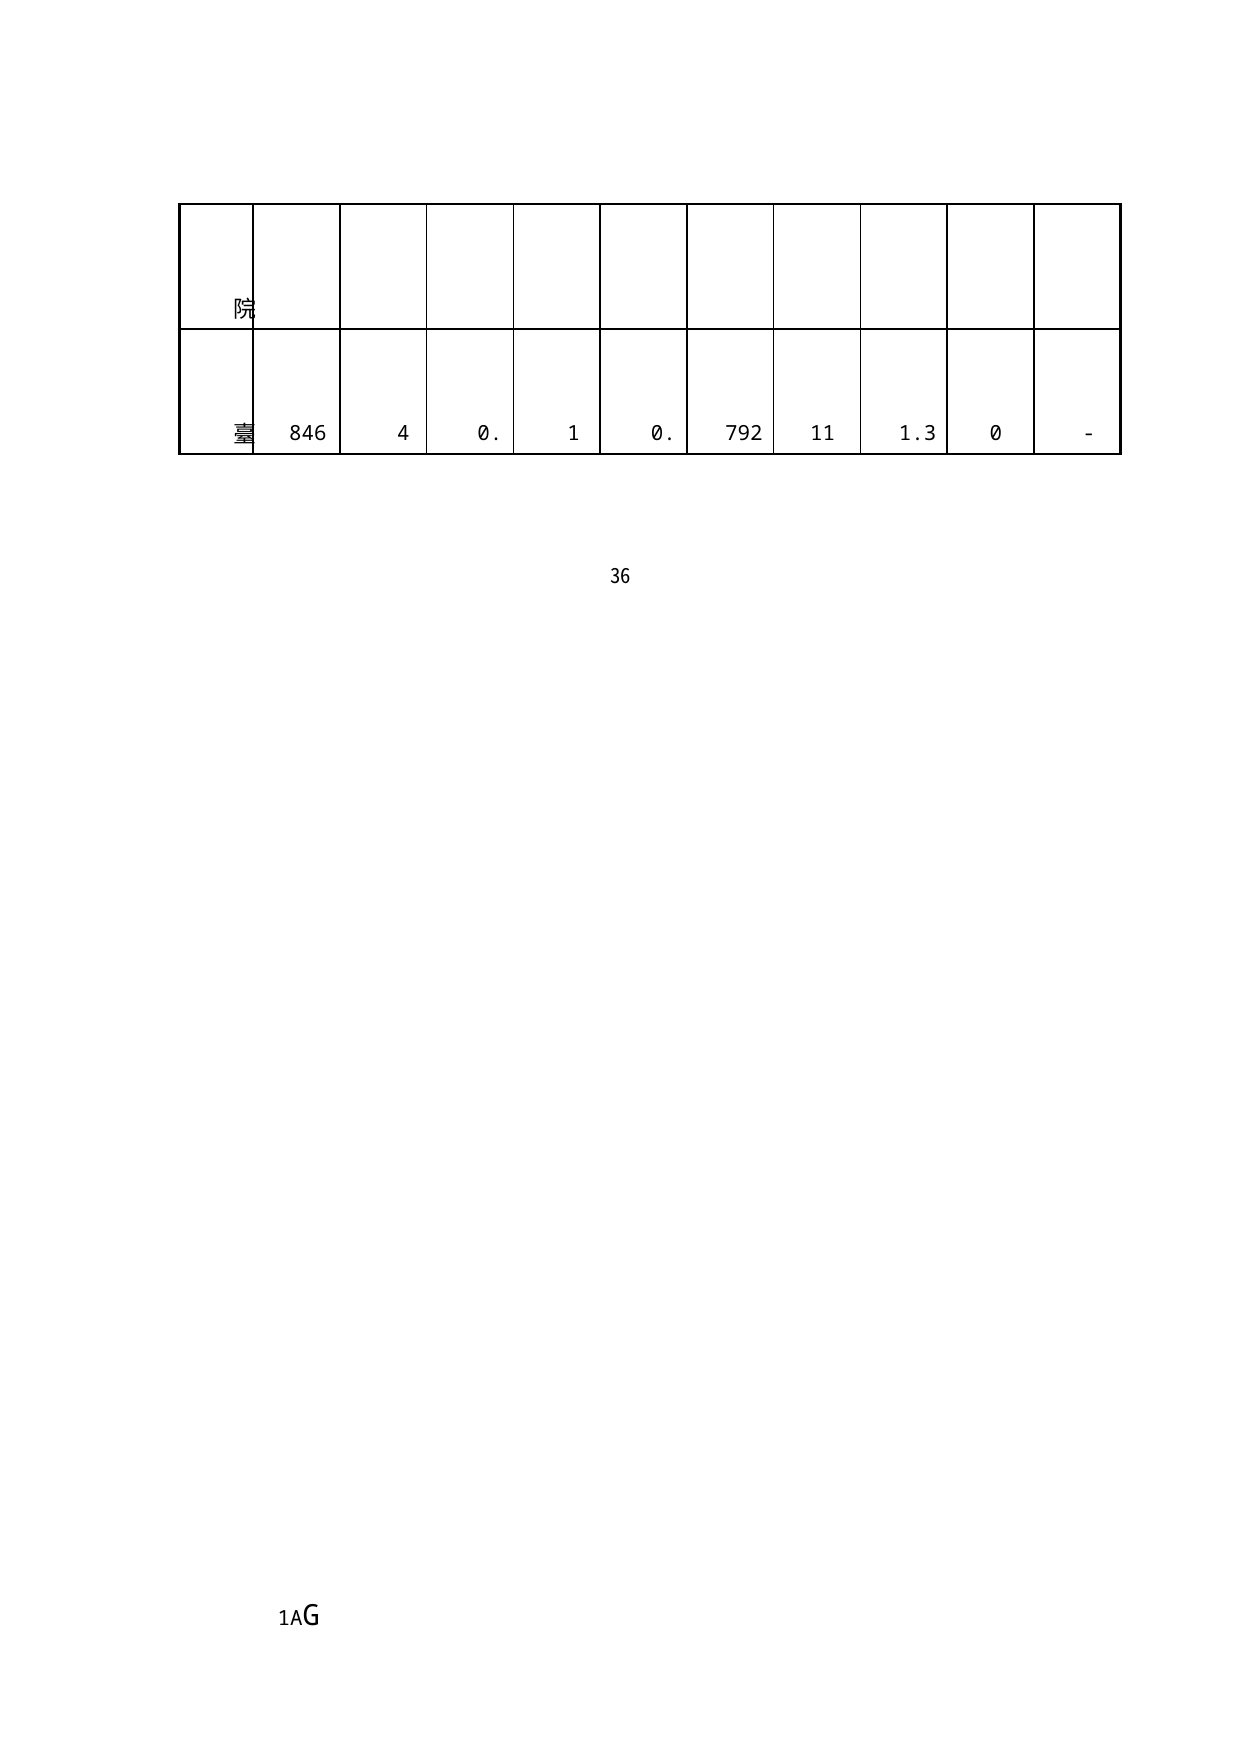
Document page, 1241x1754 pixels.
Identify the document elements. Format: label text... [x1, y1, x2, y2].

table_cell - [861, 205, 946, 328]
table_cell 1.3 [861, 330, 946, 453]
table_cell 0 [948, 330, 1033, 453]
table_cell - [1035, 205, 1119, 328]
table_cell 0. [601, 330, 686, 453]
table_cell 臺東分院 [181, 330, 252, 453]
table_cell 792 [688, 330, 773, 453]
table_cell 0. [427, 330, 513, 453]
table_cell [341, 205, 426, 328]
table_cell 4 [341, 330, 426, 453]
table_cell [254, 205, 339, 328]
table_cell [514, 205, 599, 328]
table_cell 11 [774, 330, 860, 453]
table_cell - [1035, 330, 1119, 453]
table_cell - [601, 205, 686, 328]
table_cell [688, 205, 773, 328]
table_cell - [427, 205, 513, 328]
table_cell 1 [514, 330, 599, 453]
table_cell [948, 205, 1033, 328]
table_cell 846 [254, 330, 339, 453]
table_cell [774, 205, 860, 328]
table_cell 鳳林分院 [181, 205, 252, 328]
